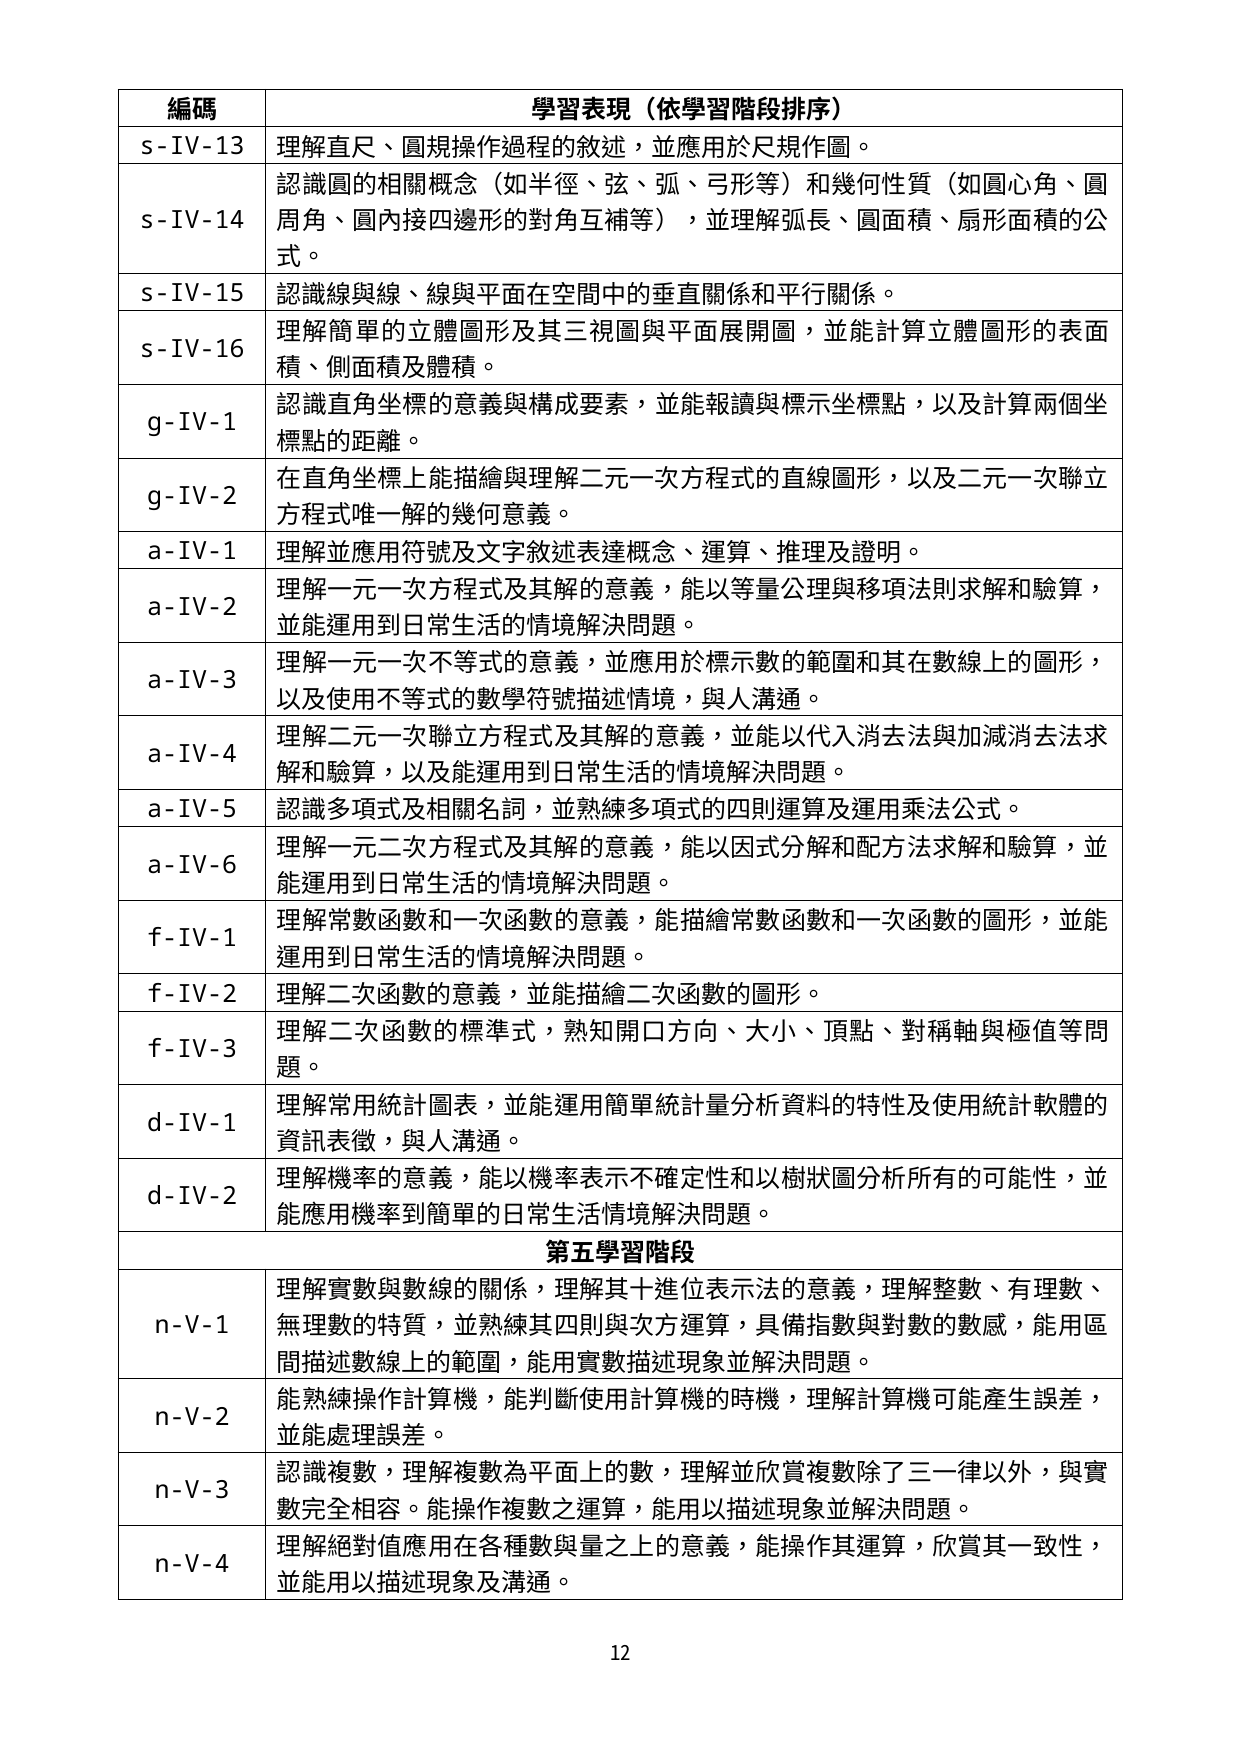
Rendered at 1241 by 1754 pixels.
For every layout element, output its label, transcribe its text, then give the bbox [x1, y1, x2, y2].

table_cell s-IV-15 [119, 274, 265, 310]
table_cell s-IV-13 [119, 127, 265, 163]
table_cell 認識多項式及相關名詞，並熟練多項式的四則運算及運用乘法公式。 [266, 790, 1122, 826]
table_cell s-IV-16 [119, 311, 265, 384]
table_cell 理解常用統計圖表，並能運用簡單統計量分析資料的特性及使用統計軟體的資訊表徵，與人溝通。 [266, 1085, 1122, 1158]
table_cell 在直角坐標上能描繪與理解二元一次方程式的直線圖形，以及二元一次聯立方程式唯一解的幾何意義。 [266, 459, 1122, 531]
table_cell 理解直尺、圓規操作過程的敘述，並應用於尺規作圖。 [266, 127, 1122, 163]
table_cell f-IV-1 [119, 901, 265, 973]
table_cell g-IV-2 [119, 459, 265, 531]
table_cell n-V-3 [119, 1453, 265, 1525]
table_cell a-IV-4 [119, 716, 265, 789]
table_cell 理解簡單的立體圖形及其三視圖與平面展開圖，並能計算立體圖形的表面積、側面積及體積。 [266, 311, 1122, 384]
table_cell 理解機率的意義，能以機率表示不確定性和以樹狀圖分析所有的可能性，並能應用機率到簡單的日常生活情境解決問題。 [266, 1159, 1122, 1231]
table_cell g-IV-1 [119, 385, 265, 457]
table_cell 認識圓的相關概念（如半徑、弦、弧、弓形等）和幾何性質（如圓心角、圓周角、圓內接四邊形的對角互補等），並理解弧長、圓面積、扇形面積的公式。 [266, 164, 1122, 273]
table_cell 理解絕對值應用在各種數與量之上的意義，能操作其運算，欣賞其一致性，並能用以描述現象及溝通。 [266, 1526, 1122, 1599]
table_cell n-V-1 [119, 1270, 265, 1378]
table_cell a-IV-1 [119, 532, 265, 568]
table_cell s-IV-14 [119, 164, 265, 273]
table_cell 第五學習階段 [119, 1232, 1122, 1268]
table_cell 理解二次函數的意義，並能描繪二次函數的圖形。 [266, 974, 1122, 1011]
table_cell f-IV-3 [119, 1012, 265, 1084]
table_cell 認識直角坐標的意義與構成要素，並能報讀與標示坐標點，以及計算兩個坐標點的距離。 [266, 385, 1122, 457]
table_cell a-IV-3 [119, 643, 265, 715]
table_header 編碼 [119, 90, 265, 126]
table_cell 理解實數與數線的關係，理解其十進位表示法的意義，理解整數、有理數、無理數的特質，並熟練其四則與次方運算，具備指數與對數的數感，能用區間描述數線上的範圍，能用實數描述現象並解決問題。 [266, 1270, 1122, 1378]
table_cell a-IV-6 [119, 827, 265, 900]
table_cell 理解常數函數和一次函數的意義，能描繪常數函數和一次函數的圖形，並能運用到日常生活的情境解決問題。 [266, 901, 1122, 973]
table_cell 理解二次函數的標準式，熟知開口方向、大小、頂點、對稱軸與極值等問題。 [266, 1012, 1122, 1084]
table_cell 理解二元一次聯立方程式及其解的意義，並能以代入消去法與加減消去法求解和驗算，以及能運用到日常生活的情境解決問題。 [266, 716, 1122, 789]
table_cell n-V-2 [119, 1379, 265, 1452]
table_cell n-V-4 [119, 1526, 265, 1599]
table_cell 能熟練操作計算機，能判斷使用計算機的時機，理解計算機可能產生誤差，並能處理誤差。 [266, 1379, 1122, 1452]
table_cell d-IV-1 [119, 1085, 265, 1158]
table_cell f-IV-2 [119, 974, 265, 1011]
table_cell 認識線與線、線與平面在空間中的垂直關係和平行關係。 [266, 274, 1122, 310]
table_cell 理解一元二次方程式及其解的意義，能以因式分解和配方法求解和驗算，並能運用到日常生活的情境解決問題。 [266, 827, 1122, 900]
table_header 學習表現（依學習階段排序） [266, 90, 1122, 126]
table_cell a-IV-5 [119, 790, 265, 826]
table_cell a-IV-2 [119, 569, 265, 642]
table_cell 理解並應用符號及文字敘述表達概念、運算、推理及證明。 [266, 532, 1122, 568]
table_cell 認識複數，理解複數為平面上的數，理解並欣賞複數除了三一律以外，與實數完全相容。能操作複數之運算，能用以描述現象並解決問題。 [266, 1453, 1122, 1525]
table_cell d-IV-2 [119, 1159, 265, 1231]
table_cell 理解一元一次不等式的意義，並應用於標示數的範圍和其在數線上的圖形，以及使用不等式的數學符號描述情境，與人溝通。 [266, 643, 1122, 715]
table_cell 理解一元一次方程式及其解的意義，能以等量公理與移項法則求解和驗算，並能運用到日常生活的情境解決問題。 [266, 569, 1122, 642]
